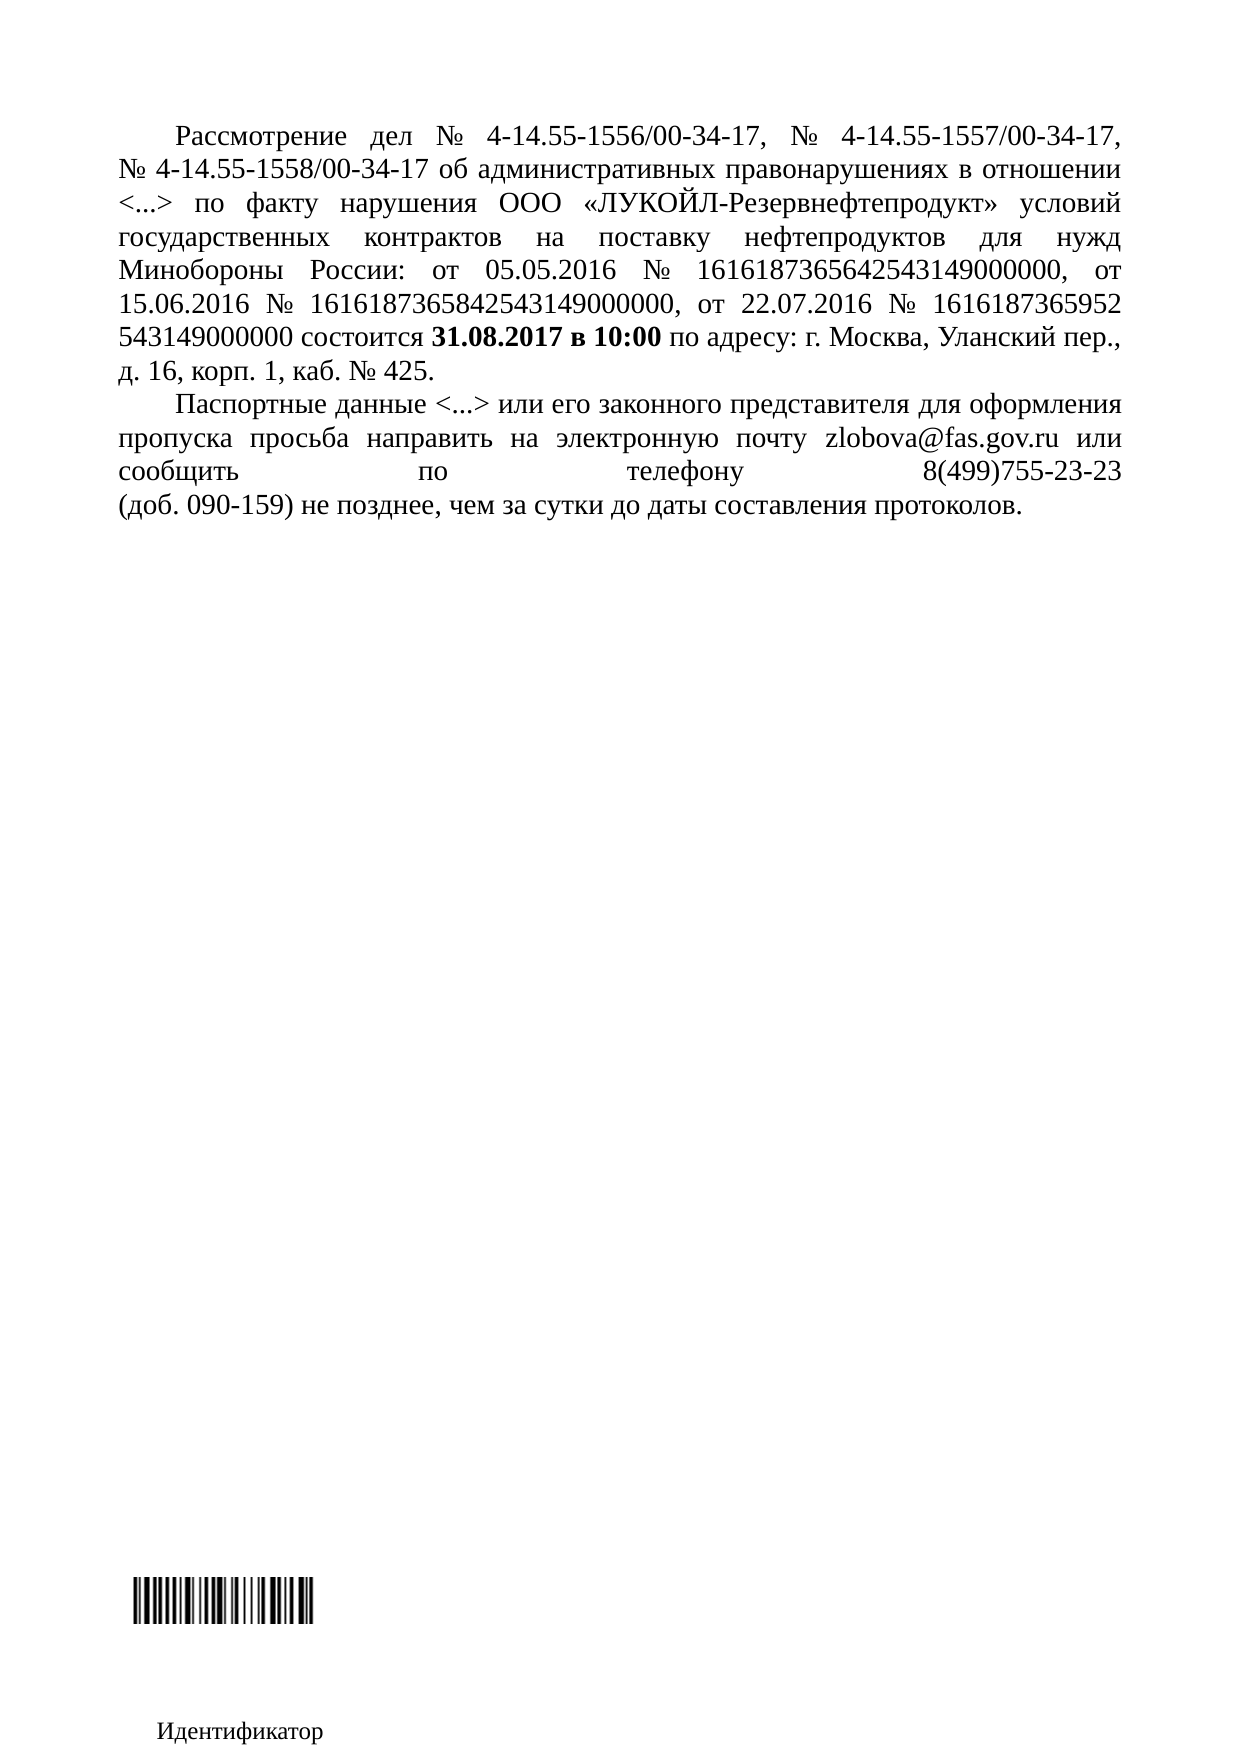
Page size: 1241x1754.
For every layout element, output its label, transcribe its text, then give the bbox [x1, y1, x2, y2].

picture [118, 1577, 331, 1624]
text Паспортные данные <...> или его законного представителя для оформления пропуска просьба направить на электронную почту zlobova@fas.gov.ru или сообщить по телефону 8(499)755-23-23 (доб. 090-159) не позднее, чем за сутки до даты составления протоколов. [118, 386, 1122, 521]
text Рассмотрение дел № 4-14.55-1556/00-34-17, № 4-14.55-1557/00-34-17, № 4-14.55-1558/00-34-17 об административных правонарушениях в отношении <...> по факту нарушения ООО «ЛУКОЙЛ-Резервнефтепродукт» условий государственных контрактов на поставку нефтепродуктов для нужд Минобороны России: от 05.05.2016 № 1616187365642543149000000, от 15.06.2016 № 1616187365842543149000000, от 22.07.2016 № 1616187365952 543149000000 состоится 31.08.2017 в 10:00 по адресу: г. Москва, Уланский пер., д. 16, корп. 1, каб. № 425. [118, 118, 1122, 386]
